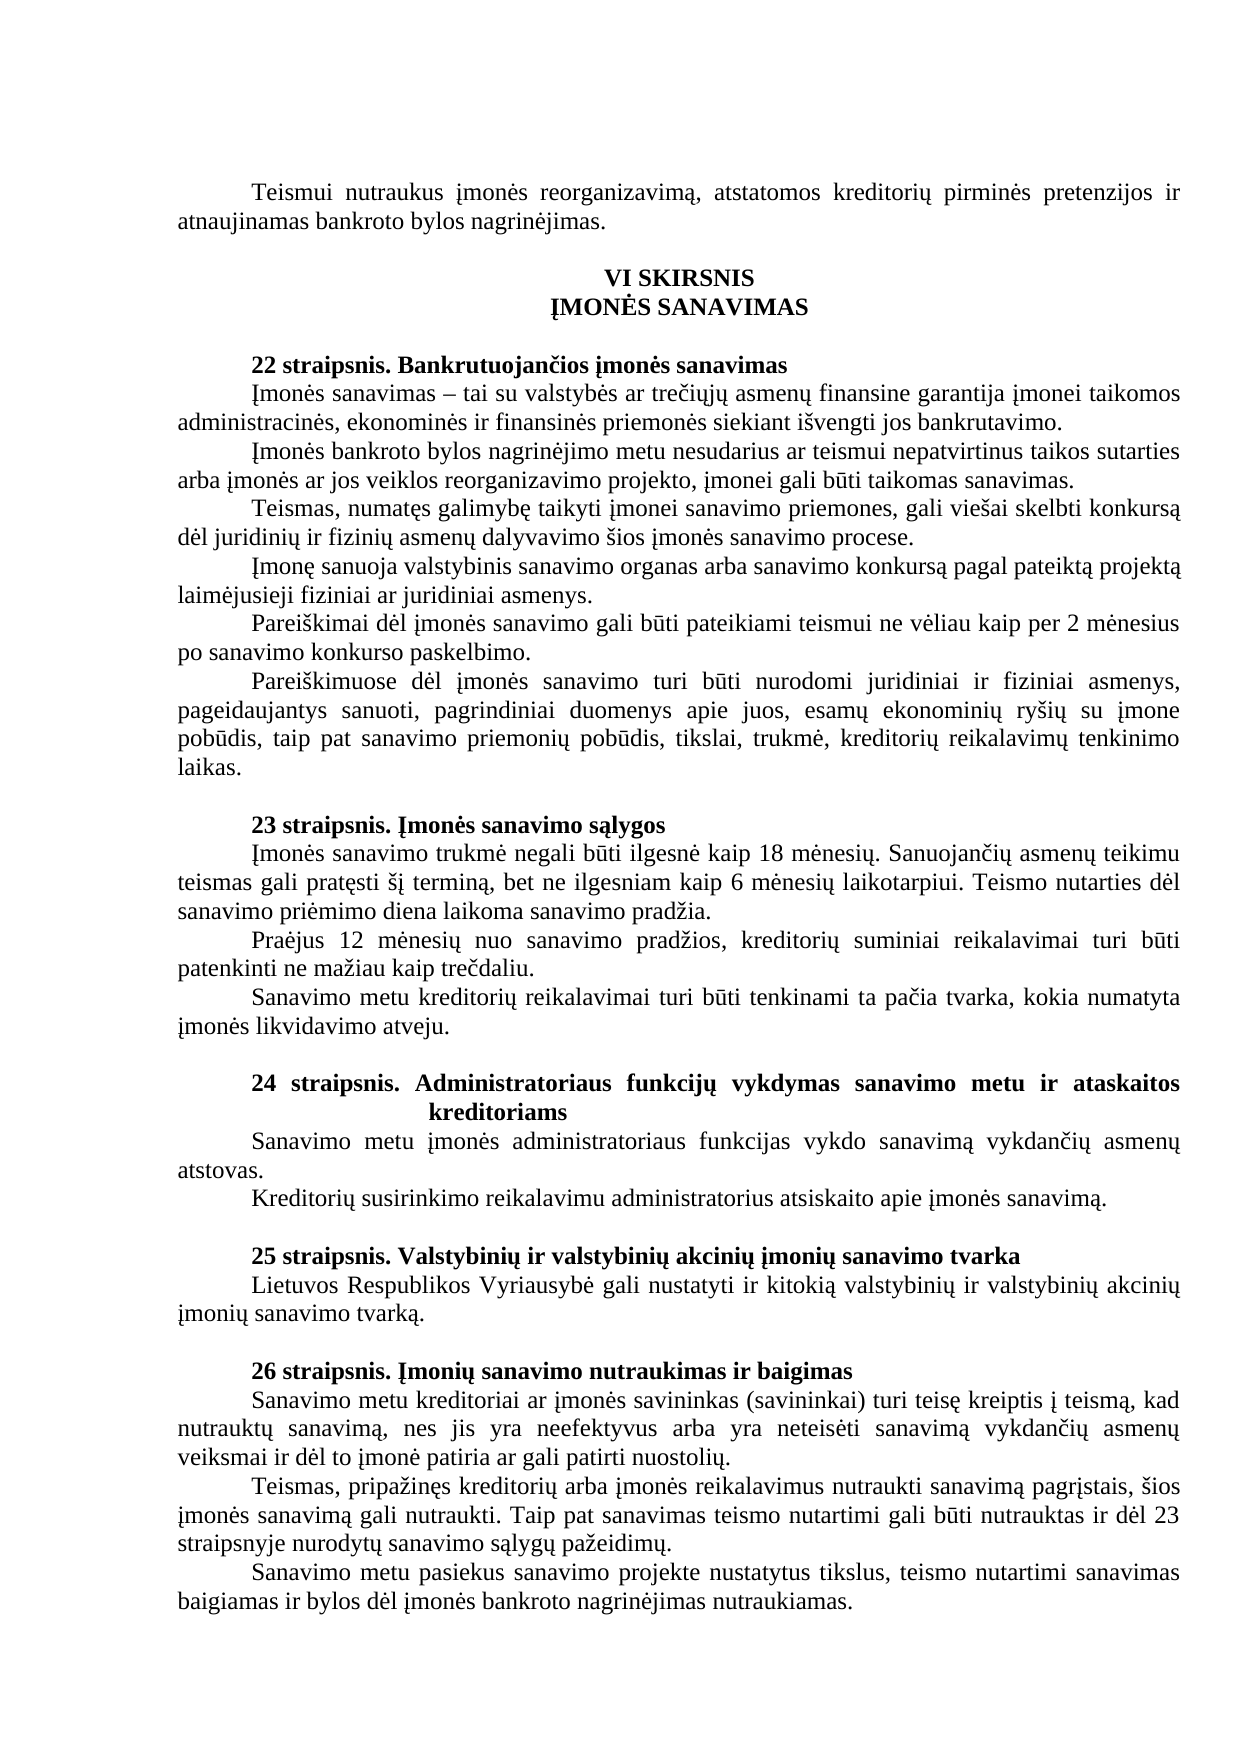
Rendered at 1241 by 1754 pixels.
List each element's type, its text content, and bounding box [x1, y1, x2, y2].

text 24 straipsnis. Administratoriaus funkcijų vykdymas sanavimo metu ir ataskaitos kreditoriams [251, 1068, 1181, 1126]
text Įmonės bankroto bylos nagrinėjimo metu nesudarius ar teismui nepatvirtinus taikos sutarties arba įmonės ar jos veiklos reorganizavimo projekto, įmonei gali būti taikomas sanavimas. [177, 436, 1181, 493]
text 25 straipsnis. Valstybinių ir valstybinių akcinių įmonių sanavimo tvarka [177, 1241, 1181, 1270]
text Įmonės sanavimo trukmė negali būti ilgesnė kaip 18 mėnesių. Sanuojančių asmenų teikimu teismas gali pratęsti šį terminą, bet ne ilgesniam kaip 6 mėnesių laikotarpiui. Teismo nutarties dėl sanavimo priėmimo diena laikoma sanavimo pradžia. [177, 838, 1181, 925]
text Teismui nutraukus įmonės reorganizavimą, atstatomos kreditorių pirminės pretenzijos ir atnaujinamas bankroto bylos nagrinėjimas. [177, 177, 1181, 235]
text Sanavimo metu kreditoriai ar įmonės savininkas (savininkai) turi teisę kreiptis į teismą, kad nutrauktų sanavimą, nes jis yra neefektyvus arba yra neteisėti sanavimą vykdančių asmenų veiksmai ir dėl to įmonė patiria ar gali patirti nuostolių. [177, 1385, 1181, 1471]
text 22 straipsnis. Bankrutuojančios įmonės sanavimas [177, 350, 1181, 378]
text Pareiškimai dėl įmonės sanavimo gali būti pateikiami teismui ne vėliau kaip per 2 mėnesius po sanavimo konkurso paskelbimo. [177, 608, 1181, 666]
text Įmonę sanuoja valstybinis sanavimo organas arba sanavimo konkursą pagal pateiktą projektą laimėjusieji fiziniai ar juridiniai asmenys. [177, 551, 1181, 608]
text Kreditorių susirinkimo reikalavimu administratorius atsiskaito apie įmonės sanavimą. [177, 1183, 1181, 1212]
text 23 straipsnis. Įmonės sanavimo sąlygos [177, 810, 1181, 838]
text VI SKIRSNIS [177, 263, 1181, 292]
text Sanavimo metu pasiekus sanavimo projekte nustatytus tikslus, teismo nutartimi sanavimas baigiamas ir bylos dėl įmonės bankroto nagrinėjimas nutraukiamas. [177, 1557, 1181, 1615]
text ĮMONĖS SANAVIMAS [177, 292, 1181, 321]
text Praėjus 12 mėnesių nuo sanavimo pradžios, kreditorių suminiai reikalavimai turi būti patenkinti ne mažiau kaip trečdaliu. [177, 925, 1181, 982]
text Pareiškimuose dėl įmonės sanavimo turi būti nurodomi juridiniai ir fiziniai asmenys, pageidaujantys sanuoti, pagrindiniai duomenys apie juos, esamų ekonominių ryšių su įmone pobūdis, taip pat sanavimo priemonių pobūdis, tikslai, trukmė, kreditorių reikalavimų tenkinimo laikas. [177, 666, 1181, 781]
text Lietuvos Respublikos Vyriausybė gali nustatyti ir kitokią valstybinių ir valstybinių akcinių įmonių sanavimo tvarką. [177, 1270, 1181, 1327]
text 26 straipsnis. Įmonių sanavimo nutraukimas ir baigimas [177, 1356, 1181, 1385]
text Teismas, numatęs galimybę taikyti įmonei sanavimo priemones, gali viešai skelbti konkursą dėl juridinių ir fizinių asmenų dalyvavimo šios įmonės sanavimo procese. [177, 493, 1181, 551]
text Teismas, pripažinęs kreditorių arba įmonės reikalavimus nutraukti sanavimą pagrįstais, šios įmonės sanavimą gali nutraukti. Taip pat sanavimas teismo nutartimi gali būti nutrauktas ir dėl 23 straipsnyje nurodytų sanavimo sąlygų pažeidimų. [177, 1471, 1181, 1557]
text Įmonės sanavimas – tai su valstybės ar trečiųjų asmenų finansine garantija įmonei taikomos administracinės, ekonominės ir finansinės priemonės siekiant išvengti jos bankrutavimo. [177, 378, 1181, 436]
text Sanavimo metu įmonės administratoriaus funkcijas vykdo sanavimą vykdančių asmenų atstovas. [177, 1126, 1181, 1183]
text Sanavimo metu kreditorių reikalavimai turi būti tenkinami ta pačia tvarka, kokia numatyta įmonės likvidavimo atveju. [177, 982, 1181, 1040]
